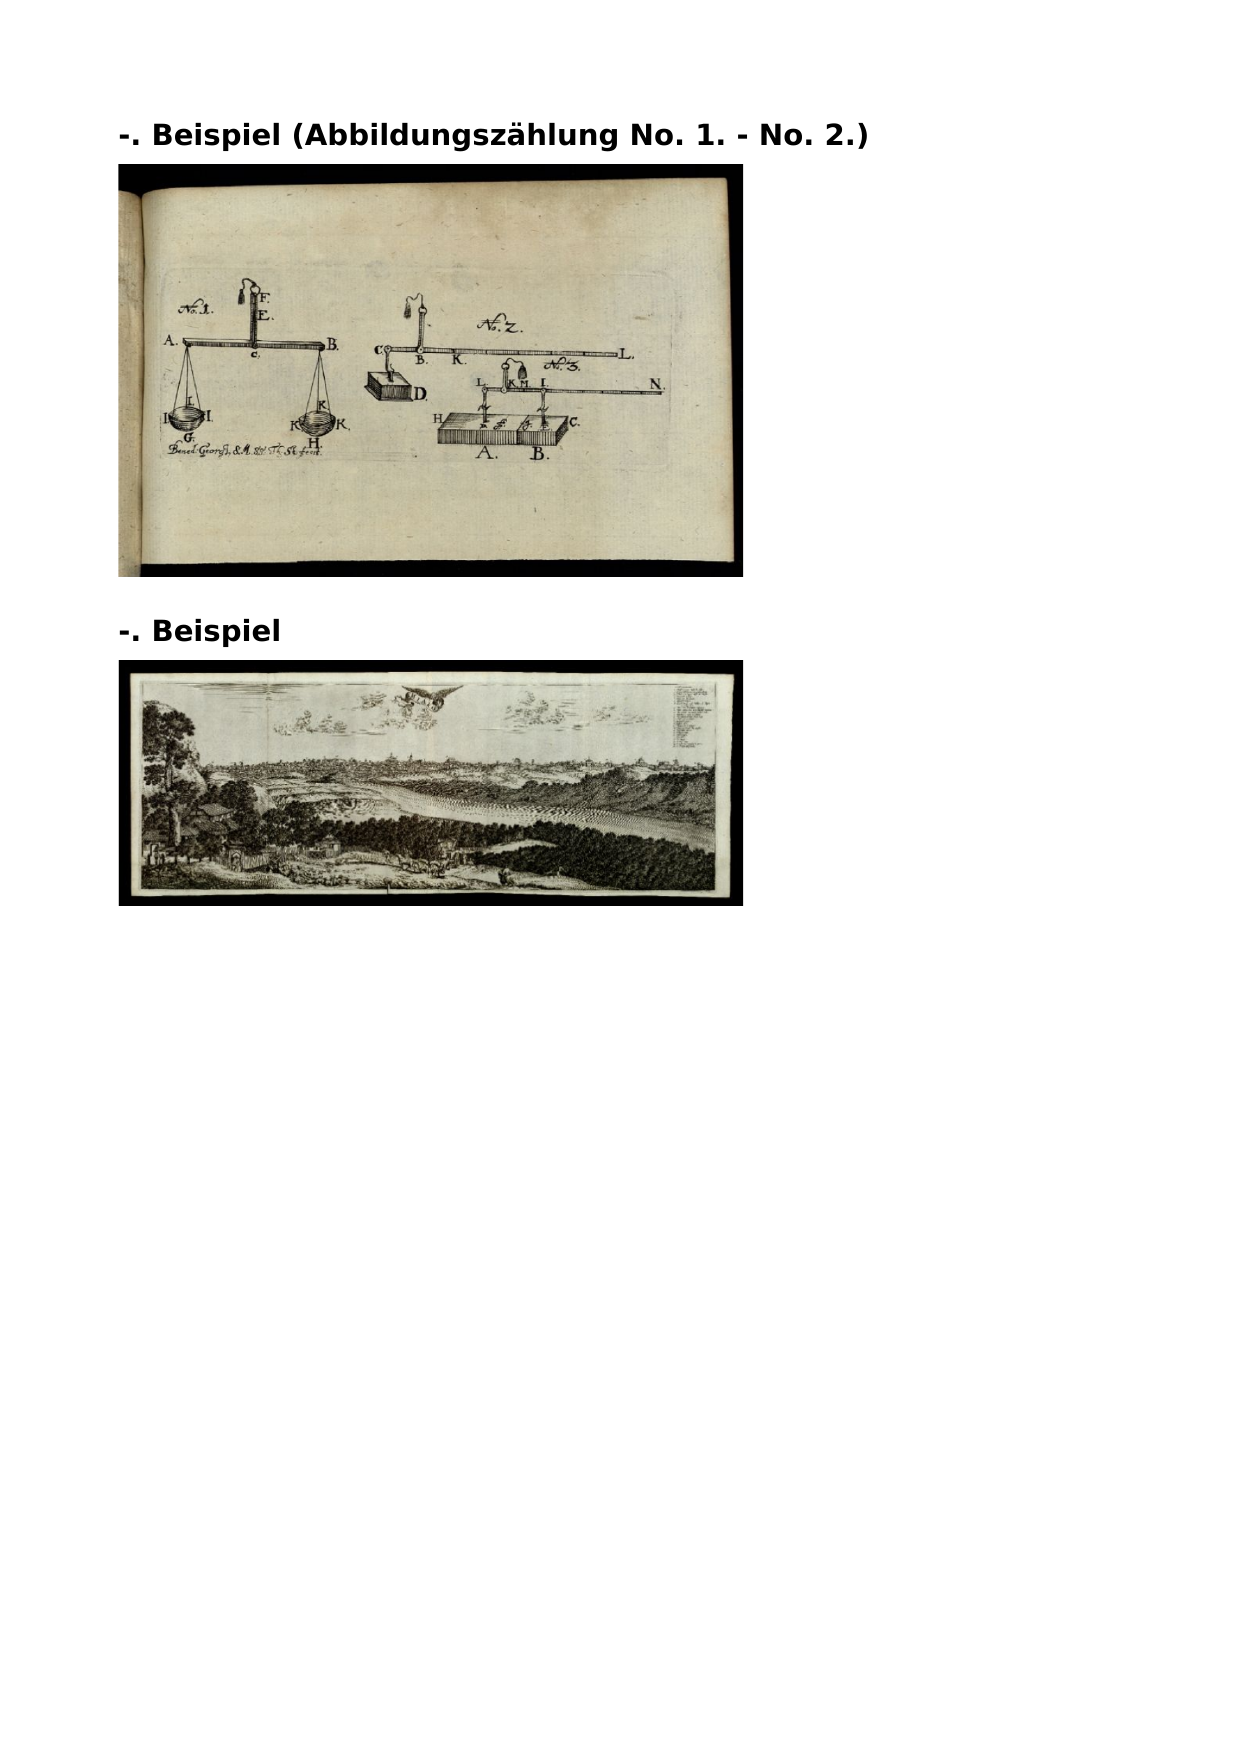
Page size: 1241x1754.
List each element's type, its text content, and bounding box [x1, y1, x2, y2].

subtitle -. Beispiel (Abbildungszählung No. 1. - No. 2.) [118, 118, 1122, 152]
picture [118, 660, 744, 906]
subtitle -. Beispiel [118, 614, 1122, 648]
picture [118, 164, 744, 577]
